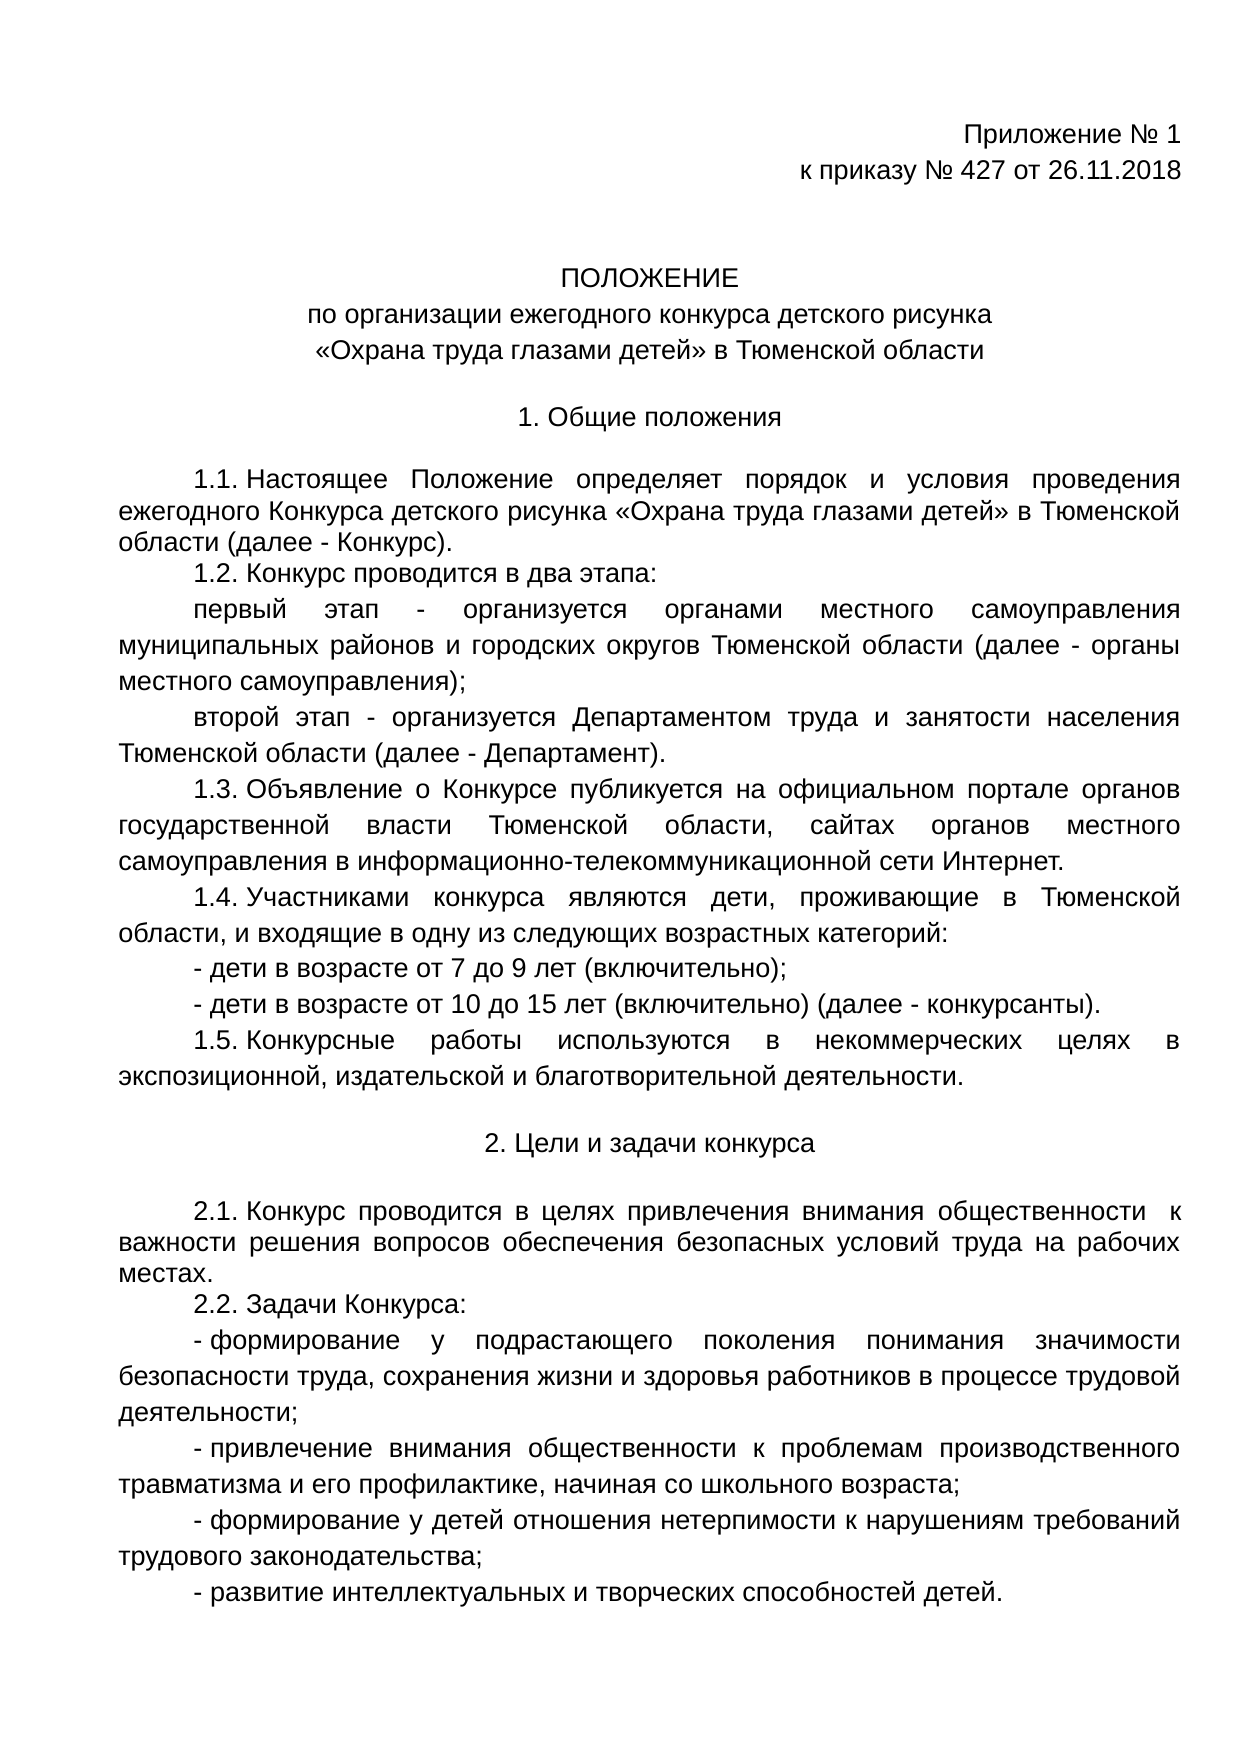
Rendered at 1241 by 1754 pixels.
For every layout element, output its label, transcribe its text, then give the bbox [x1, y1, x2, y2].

text первый этап - организуется органами местного самоуправления муниципальных районов и городских округов Тюменской области (далее - органы местного самоуправления); [118, 593, 1181, 696]
text 1. Общие положения [118, 370, 1181, 432]
subtitle ПОЛОЖЕНИЕ [118, 262, 1181, 293]
text 1.3. Объявление о Конкурсе публикуется на официальном портале органов государственной власти Тюменской области, сайтах органов местного самоуправления в информационно-телекоммуникационной сети Интернет. [118, 773, 1181, 876]
text второй этап - организуется Департаментом труда и занятости населения Тюменской области (далее - Департамент). [118, 701, 1181, 768]
text 1.4. Участниками конкурса являются дети, проживающие в Тюменской области, и входящие в одну из следующих возрастных категорий: [118, 881, 1181, 948]
text 1.5. Конкурсные работы используются в некоммерческих целях в экспозиционной, издательской и благотворительной деятельности. [118, 1024, 1181, 1092]
subtitle 2. Цели и задачи конкурса [118, 1127, 1181, 1159]
text Приложение № 1 [118, 118, 1181, 149]
text - формирование у подрастающего поколения понимания значимости безопасности труда, сохранения жизни и здоровья работников в процессе трудовой деятельности; [118, 1324, 1181, 1427]
text 2.2. Задачи Конкурса: [118, 1288, 1181, 1320]
subtitle по организации ежегодного конкурса детского рисунка [118, 298, 1181, 329]
text - развитие интеллектуальных и творческих способностей детей. [118, 1576, 1181, 1607]
subtitle «Охрана труда глазами детей» в Тюменской области [118, 334, 1181, 365]
text 1.2. Конкурс проводится в два этапа: [118, 557, 1181, 588]
text - привлечение внимания общественности к проблемам производственного травматизма и его профилактике, начиная со школьного возраста; [118, 1432, 1181, 1499]
text к приказу № 427 от 26.11.2018 [118, 154, 1181, 185]
text - формирование у детей отношения нетерпимости к нарушениям требований трудового законодательства; [118, 1504, 1181, 1571]
text 1.1. Настоящее Положение определяет порядок и условия проведения ежегодного Конкурса детского рисунка «Охрана труда глазами детей» в Тюменской области (далее - Конкурс). [118, 432, 1181, 557]
text 2.1. Конкурс проводится в целях привлечения внимания общественности к важности решения вопросов обеспечения безопасных условий труда на рабочих местах. [118, 1163, 1181, 1288]
text - дети в возрасте от 10 до 15 лет (включительно) (далее - конкурсанты). [118, 988, 1181, 1020]
text - дети в возрасте от 7 до 9 лет (включительно); [118, 952, 1181, 984]
